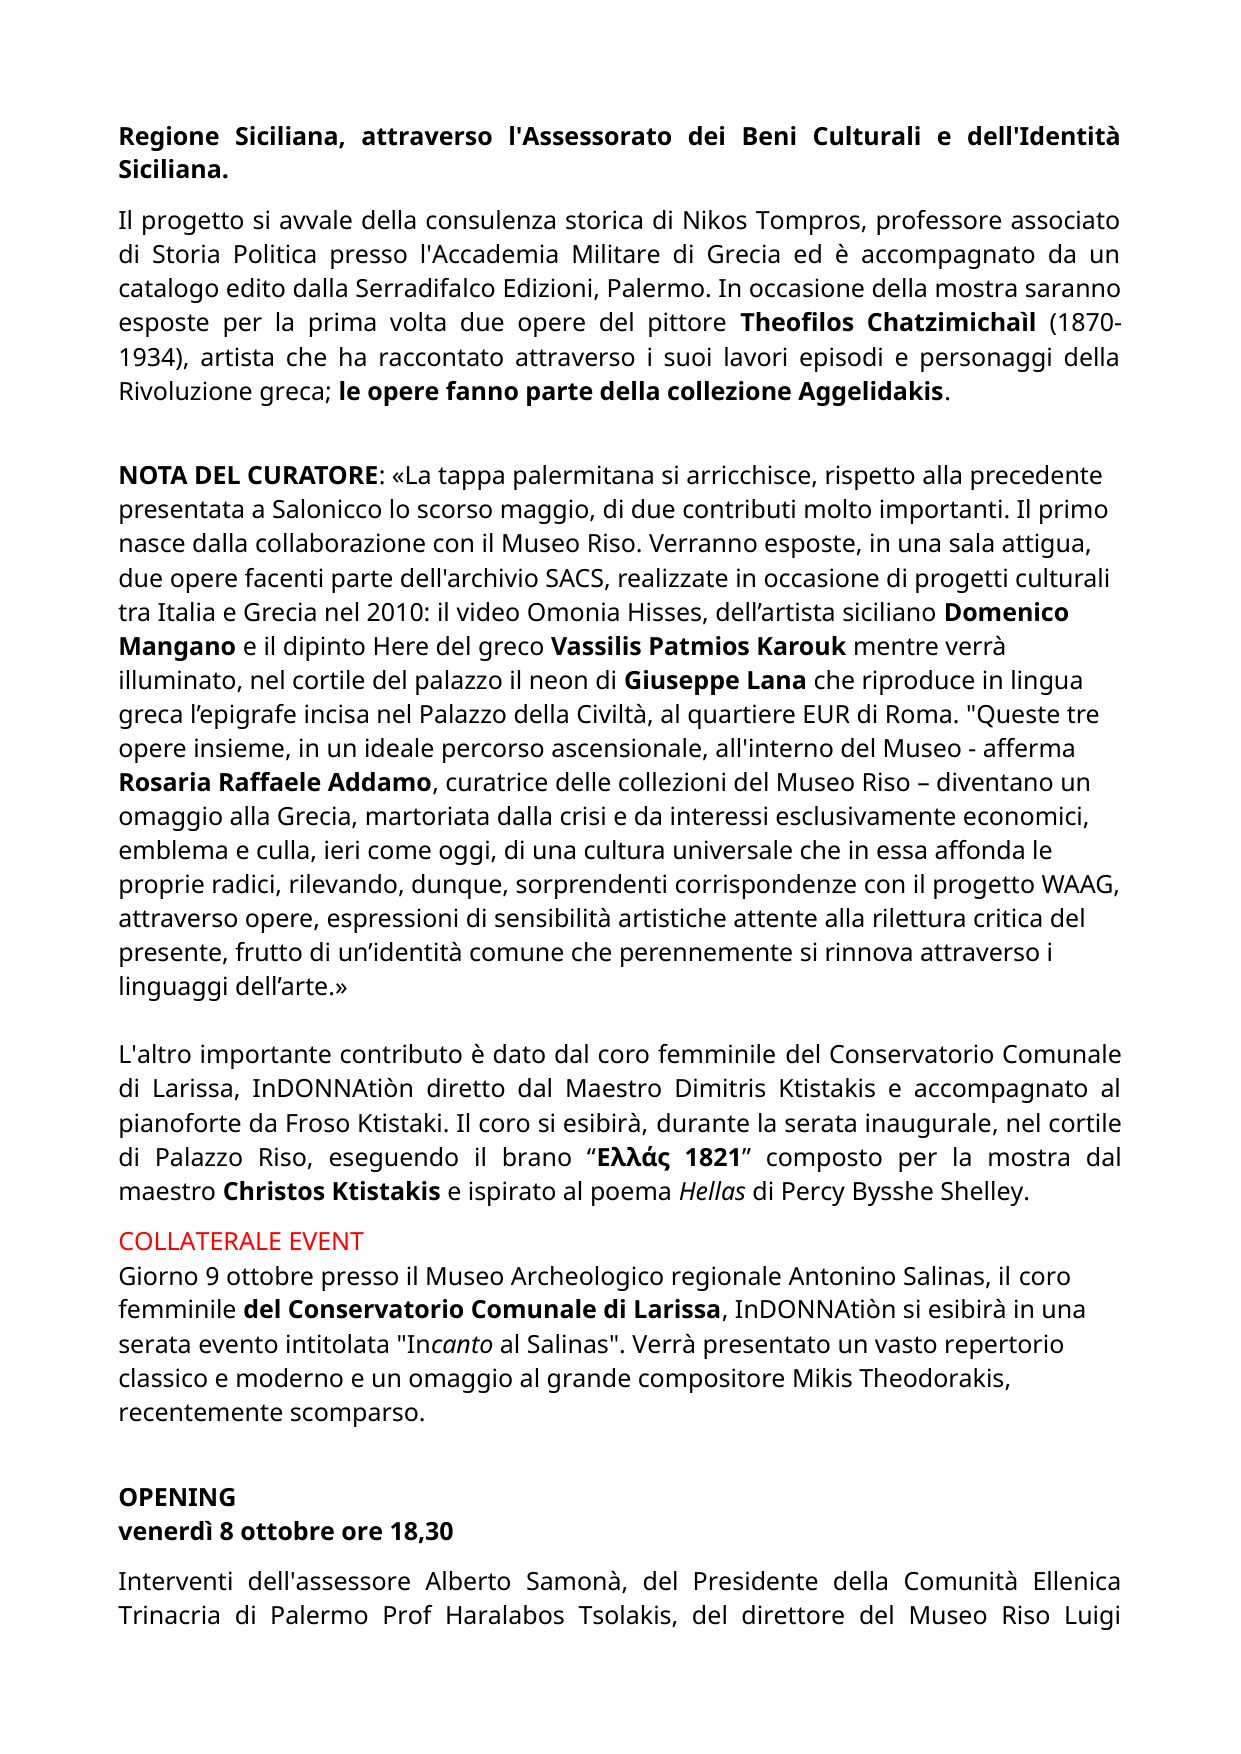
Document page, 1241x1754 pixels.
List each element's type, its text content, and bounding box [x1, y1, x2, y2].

text OPENING venerdì 8 ottobre ore 18,30 [118, 1479, 1122, 1547]
text Interventi dell'assessore Alberto Samonà, del Presidente della Comunità Ellenica Trinacria di Palermo Prof Haralabos Tsolakis, del direttore del Museo Riso Luigi [118, 1564, 1122, 1632]
text L'altro importante contributo è dato dal coro femminile del Conservatorio Comunale di Larissa, InDONNAtiòn diretto dal Maestro Dimitris Ktistakis e accompagnato al pianoforte da Froso Ktistaki. Il coro si esibirà, durante la serata inaugurale, nel cortile di Palazzo Riso, eseguendo il brano “Ελλάς 1821” composto per la mostra dal maestro Christos Ktistakis e ispirato al poema Hellas di Percy Bysshe Shelley. [118, 1037, 1122, 1207]
text Giorno 9 ottobre presso il Museo Archeologico regionale Antonino Salinas, il coro femminile del Conservatorio Comunale di Larissa, InDONNAtiòn si esibirà in una serata evento intitolata "Incanto al Salinas". Verrà presentato un vasto repertorio classico e moderno e un omaggio al grande compositore Mikis Theodorakis, recentemente scomparso. [118, 1258, 1122, 1428]
text Il progetto si avvale della consulenza storica di Nikos Tompros, professore associato di Storia Politica presso l'Accademia Militare di Grecia ed è accompagnato da un catalogo edito dalla Serradifalco Edizioni, Palermo. In occasione della mostra saranno esposte per la prima volta due opere del pittore Theofilos Chatzimichaìl (1870-1934), artista che ha raccontato attraverso i suoi lavori episodi e personaggi della Rivoluzione greca; le opere fanno parte della collezione Aggelidakis. [118, 203, 1122, 407]
text Regione Siciliana, attraverso l'Assessorato dei Beni Culturali e dell'Identità Siciliana. [118, 118, 1122, 186]
text COLLATERALE EVENT [118, 1224, 1122, 1258]
text NOTA DEL CURATORE: «La tappa palermitana si arricchisce, rispetto alla precedente presentata a Salonicco lo scorso maggio, di due contributi molto importanti. Il primo nasce dalla collaborazione con il Museo Riso. Verranno esposte, in una sala attigua, due opere facenti parte dell'archivio SACS, realizzate in occasione di progetti culturali tra Italia e Grecia nel 2010: il video Omonia Hisses, dell’artista siciliano Domenico Mangano e il dipinto Here del greco Vassilis Patmios Karouk mentre verrà illuminato, nel cortile del palazzo il neon di Giuseppe Lana che riproduce in lingua greca l’epigrafe incisa nel Palazzo della Civiltà, al quartiere EUR di Roma. "Queste tre opere insieme, in un ideale percorso ascensionale, all'interno del Museo - afferma Rosaria Raffaele Addamo, curatrice delle collezioni del Museo Riso – diventano un omaggio alla Grecia, martoriata dalla crisi e da interessi esclusivamente economici, emblema e culla, ieri come oggi, di una cultura universale che in essa affonda le proprie radici, rilevando, dunque, sorprendenti corrispondenze con il progetto WAAG, attraverso opere, espressioni di sensibilità artistiche attente alla rilettura critica del presente, frutto di un’identità comune che perennemente si rinnova attraverso i linguaggi dell’arte.» [118, 458, 1122, 1003]
